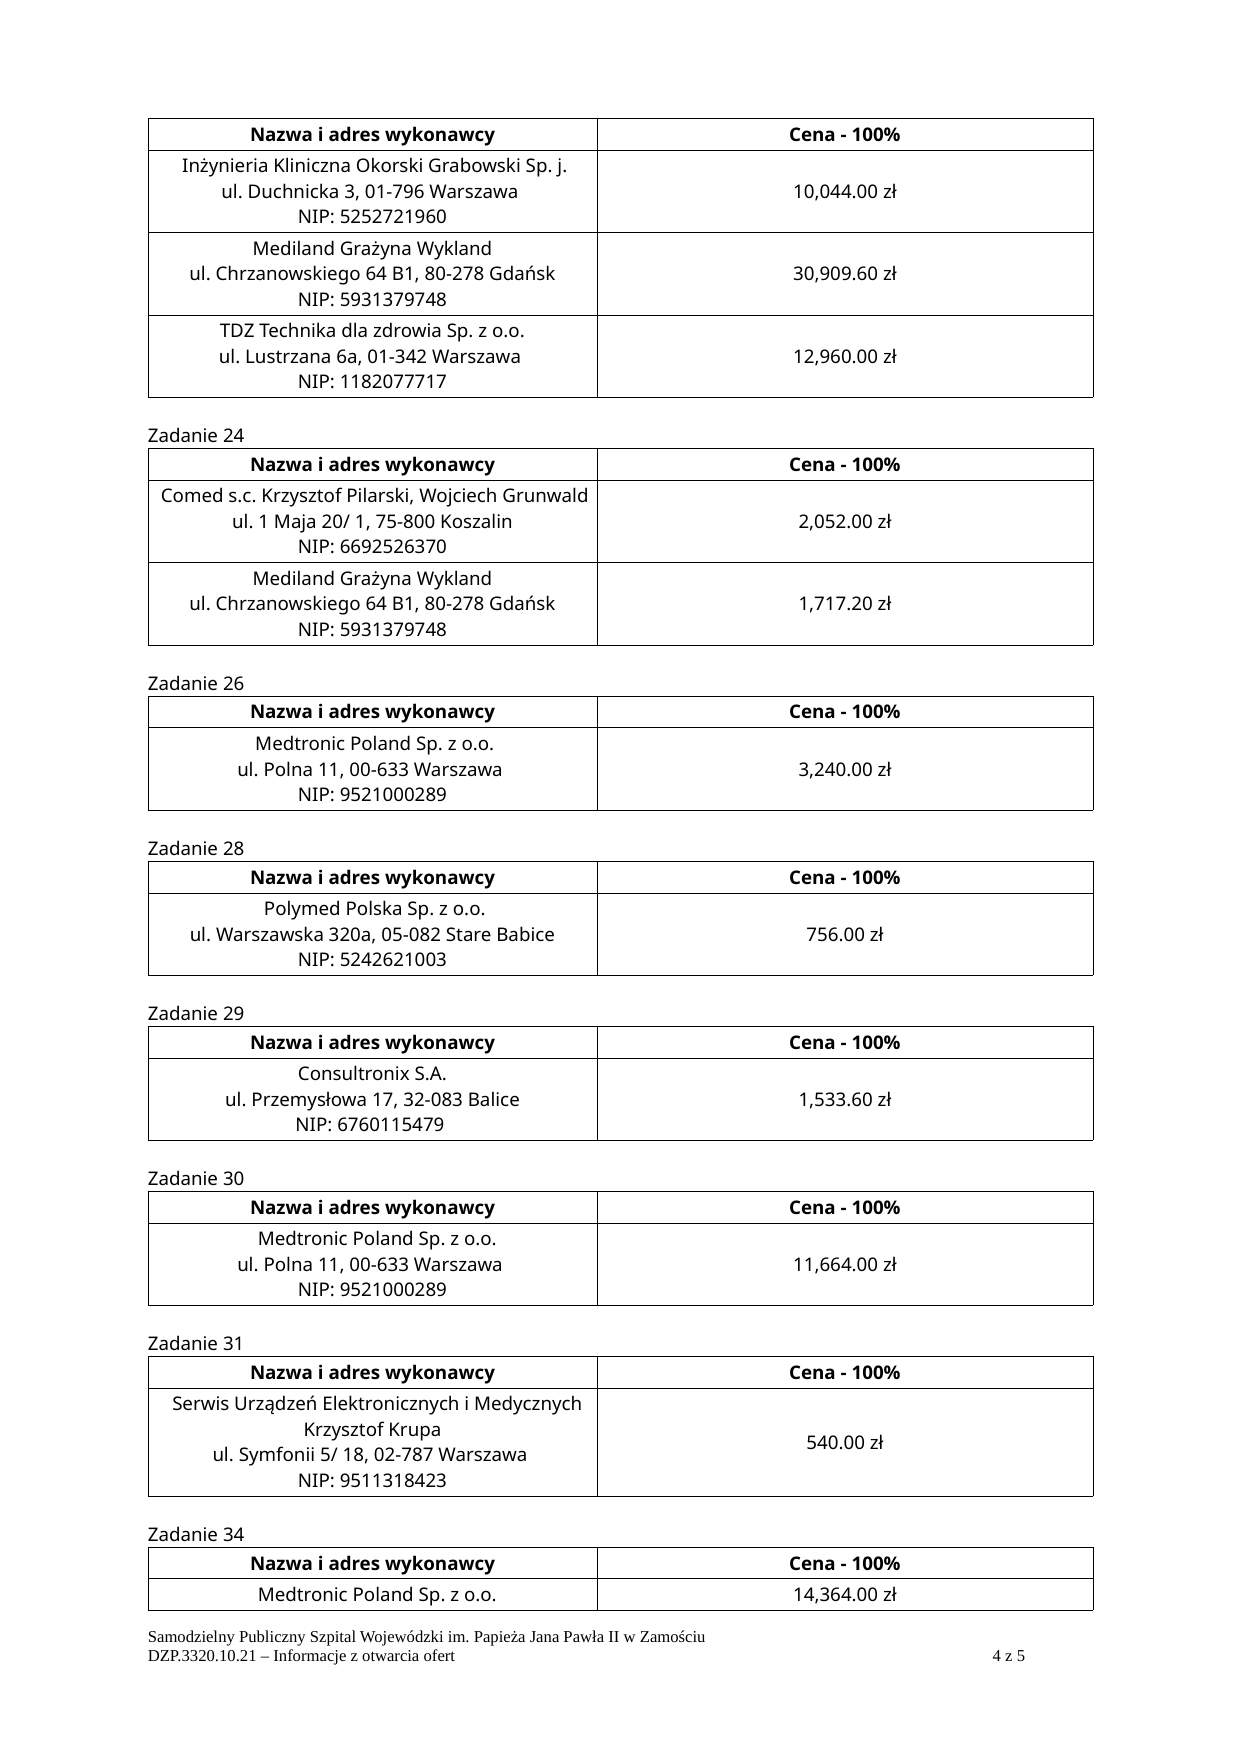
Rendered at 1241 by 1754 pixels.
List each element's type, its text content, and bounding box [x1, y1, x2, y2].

table_cell 14 364,00 zł [598, 1579, 1093, 1610]
text Zadanie 24 [148, 423, 1093, 448]
table_header Nazwa i adres wykonawcy [149, 1192, 597, 1223]
table_cell 1 533,60 zł [598, 1059, 1093, 1140]
table_cell Medtronic Poland Sp. z o.o. [149, 1579, 597, 1610]
table_header Cena - 100% [598, 119, 1093, 149]
table_cell Comed s.c. Krzysztof Pilarski, Wojciech Grunwald ul. 1 Maja 20/ 1, 75-800 Koszalin NIP: 6692526370 [149, 481, 597, 562]
text Zadanie 29 [148, 1001, 1093, 1026]
table_header Nazwa i adres wykonawcy [149, 697, 597, 727]
table_header Nazwa i adres wykonawcy [149, 119, 597, 149]
table_header Cena - 100% [598, 449, 1093, 480]
table_header Cena - 100% [598, 1548, 1093, 1578]
table_header Nazwa i adres wykonawcy [149, 1027, 597, 1057]
table_cell TDZ Technika dla zdrowia Sp. z o.o. ul. Lustrzana 6a, 01-342 Warszawa NIP: 1182077717 [149, 316, 597, 397]
table_header Nazwa i adres wykonawcy [149, 862, 597, 892]
text Zadanie 30 [148, 1166, 1093, 1191]
table_header Nazwa i adres wykonawcy [149, 1357, 597, 1388]
text Zadanie 26 [148, 670, 1093, 696]
table_cell 2 052,00 zł [598, 481, 1093, 562]
table_header Nazwa i adres wykonawcy [149, 1548, 597, 1578]
table_cell 3 240,00 zł [598, 728, 1093, 810]
table_cell 10 044,00 zł [598, 151, 1093, 232]
text Zadanie 34 [148, 1521, 1093, 1547]
table_cell Mediland Grażyna Wykland ul. Chrzanowskiego 64 B1, 80-278 Gdańsk NIP: 5931379748 [149, 563, 597, 645]
table_cell Polymed Polska Sp. z o.o. ul. Warszawska 320a, 05-082 Stare Babice NIP: 5242621003 [149, 894, 597, 975]
text Zadanie 31 [148, 1331, 1093, 1356]
table_cell 1 717,20 zł [598, 563, 1093, 645]
text Zadanie 28 [148, 835, 1093, 861]
table_cell 11 664,00 zł [598, 1224, 1093, 1305]
table_cell Consultronix S.A. ul. Przemysłowa 17, 32-083 Balice NIP: 6760115479 [149, 1059, 597, 1140]
table_cell Inżynieria Kliniczna Okorski Grabowski Sp. j. ul. Duchnicka 3, 01-796 Warszawa NIP: 5252721960 [149, 151, 597, 232]
table_header Cena - 100% [598, 1027, 1093, 1057]
table_header Cena - 100% [598, 1192, 1093, 1223]
table_cell Medtronic Poland Sp. z o.o. ul. Polna 11, 00-633 Warszawa NIP: 9521000289 [149, 728, 597, 810]
table_cell 540,00 zł [598, 1389, 1093, 1496]
table_cell Medtronic Poland Sp. z o.o. ul. Polna 11, 00-633 Warszawa NIP: 9521000289 [149, 1224, 597, 1305]
table_header Nazwa i adres wykonawcy [149, 449, 597, 480]
table_cell 12 960,00 zł [598, 316, 1093, 397]
table_header Cena - 100% [598, 1357, 1093, 1388]
table_cell Mediland Grażyna Wykland ul. Chrzanowskiego 64 B1, 80-278 Gdańsk NIP: 5931379748 [149, 233, 597, 314]
table_cell 756,00 zł [598, 894, 1093, 975]
table_header Cena - 100% [598, 862, 1093, 892]
table_header Cena - 100% [598, 697, 1093, 727]
table_cell Serwis Urządzeń Elektronicznych i Medycznych Krzysztof Krupa ul. Symfonii 5/ 18, 02-787 Warszawa NIP: 9511318423 [149, 1389, 597, 1496]
table_cell 30 909,60 zł [598, 233, 1093, 314]
